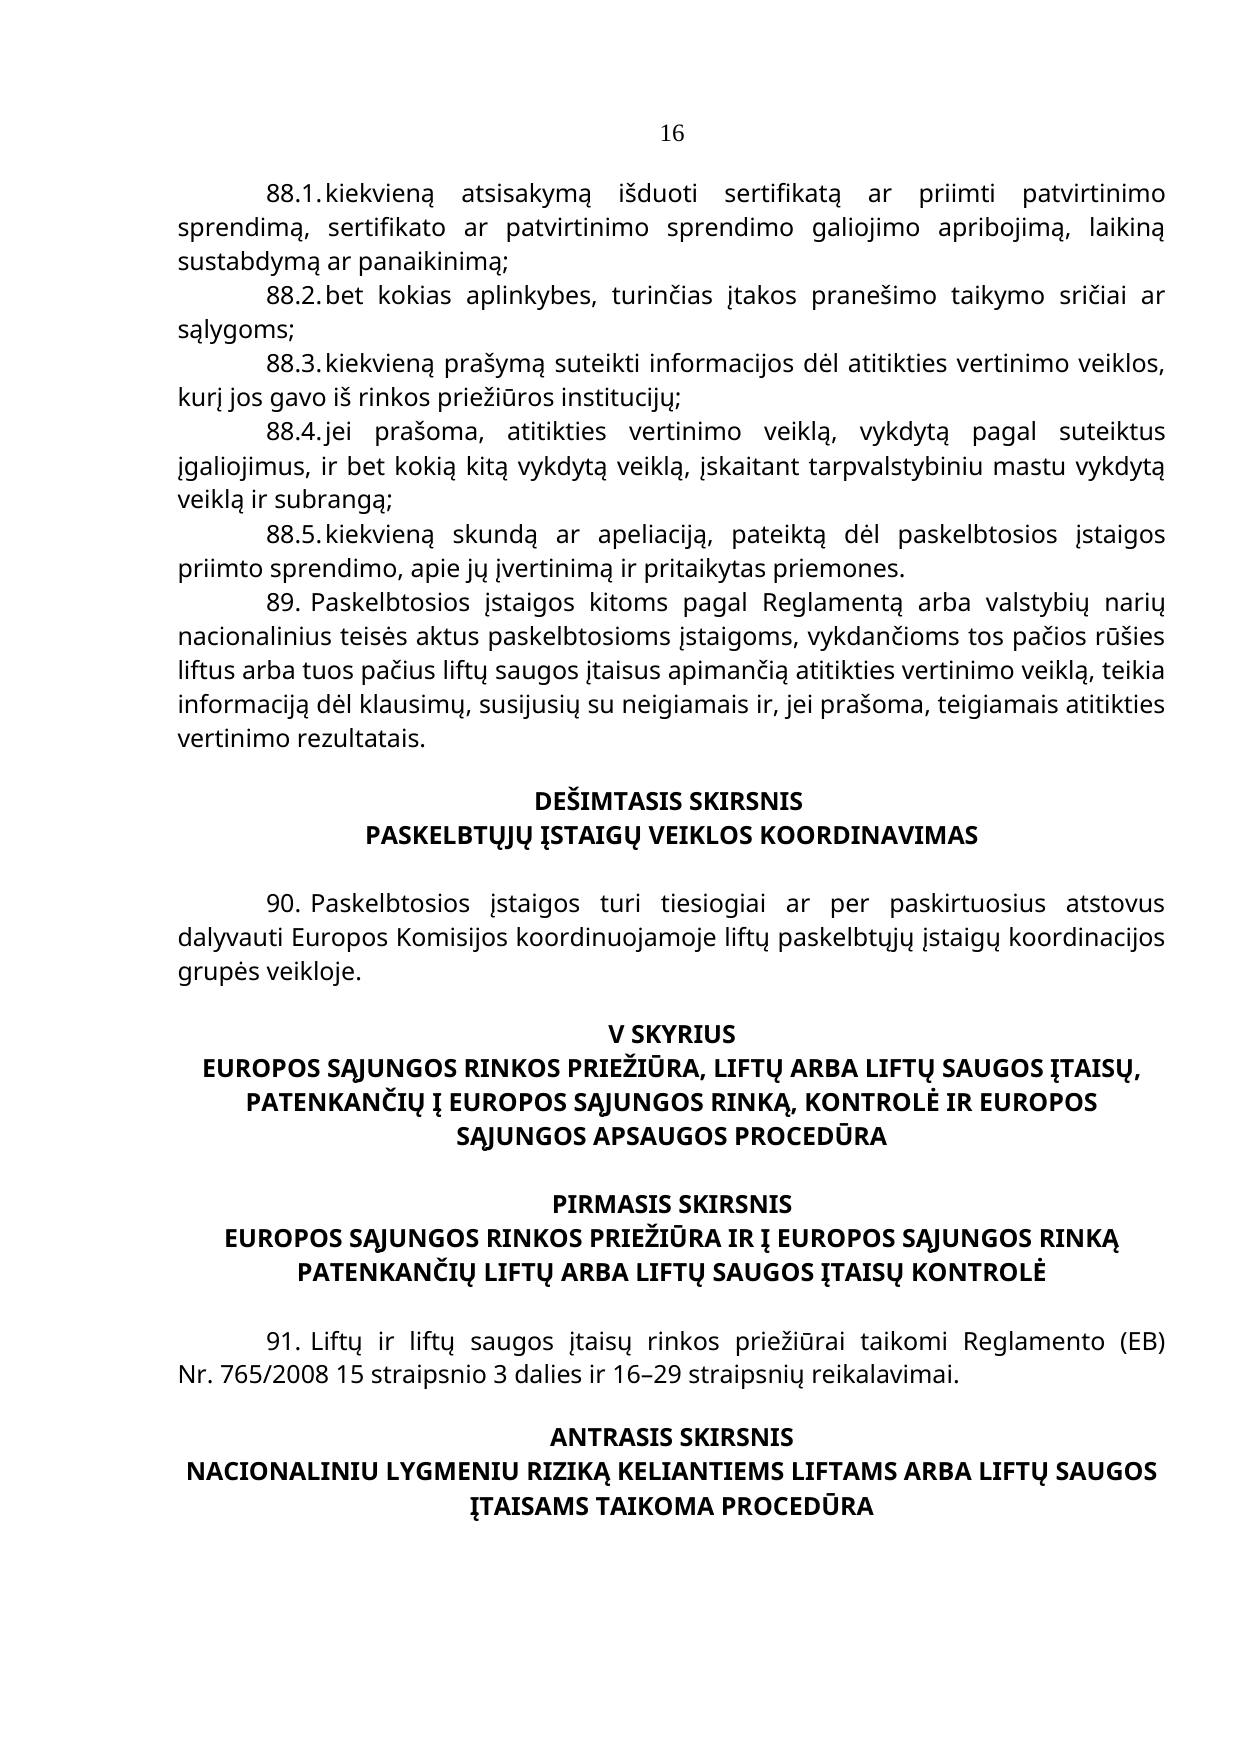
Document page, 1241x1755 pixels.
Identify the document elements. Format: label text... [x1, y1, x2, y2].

text 88.4. jei prašoma, atitikties vertinimo veiklą, vykdytą pagal suteiktus įgaliojimus, ir bet kokią kitą vykdytą veiklą, įskaitant tarpvalstybiniu mastu vykdytą veiklą ir subrangą; [177, 414, 1166, 516]
text 91. Liftų ir liftų saugos įtaisų rinkos priežiūrai taikomi Reglamento (EB) Nr. 765/2008 15 straipsnio 3 dalies ir 16–29 straipsnių reikalavimai. [177, 1323, 1166, 1391]
text PIRMASIS SKIRSNIS [177, 1187, 1166, 1221]
text 89. Paskelbtosios įstaigos kitoms pagal Reglamentą arba valstybių narių nacionalinius teisės aktus paskelbtosioms įstaigoms, vykdančioms tos pačios rūšies liftus arba tuos pačius liftų saugos įtaisus apimančią atitikties vertinimo veiklą, teikia informaciją dėl klausimų, susijusių su neigiamais ir, jei prašoma, teigiamais atitikties vertinimo rezultatais. [177, 584, 1166, 755]
text 88.1. kiekvieną atsisakymą išduoti sertifikatą ar priimti patvirtinimo sprendimą, sertifikato ar patvirtinimo sprendimo galiojimo apribojimą, laikiną sustabdymą ar panaikinimą; [177, 176, 1166, 278]
text V SKYRIUS [177, 1017, 1166, 1051]
text NACIONALINIU LYGMENIU RIZIKĄ KELIANTIEMS LIFTAMS ARBA LIFTŲ SAUGOS ĮTAISAMS TAIKOMA PROCEDŪRA [177, 1454, 1166, 1522]
text DEŠIMTASIS SKIRSNIS [177, 783, 1166, 817]
text 88.3. kiekvieną prašymą suteikti informacijos dėl atitikties vertinimo veiklos, kurį jos gavo iš rinkos priežiūros institucijų; [177, 346, 1166, 414]
text ANTRASIS SKIRSNIS [177, 1420, 1166, 1454]
text 90. Paskelbtosios įstaigos turi tiesiogiai ar per paskirtuosius atstovus dalyvauti Europos Komisijos koordinuojamoje liftų paskelbtųjų įstaigų koordinacijos grupės veikloje. [177, 886, 1166, 988]
text 88.5. kiekvieną skundą ar apeliaciją, pateiktą dėl paskelbtosios įstaigos priimto sprendimo, apie jų įvertinimą ir pritaikytas priemones. [177, 516, 1166, 584]
text EUROPOS SĄJUNGOS RINKOS PRIEŽIŪRA, LIFTŲ ARBA LIFTŲ SAUGOS ĮTAISŲ, PATENKANČIŲ Į EUROPOS SĄJUNGOS RINKĄ, KONTROLĖ IR EUROPOS SĄJUNGOS APSAUGOS PROCEDŪRA [177, 1051, 1166, 1153]
text EUROPOS SĄJUNGOS RINKOS PRIEŽIŪRA IR Į EUROPOS SĄJUNGOS RINKĄ PATENKANČIŲ LIFTŲ ARBA LIFTŲ SAUGOS ĮTAISŲ KONTROLĖ [177, 1221, 1166, 1289]
text 88.2. bet kokias aplinkybes, turinčias įtakos pranešimo taikymo sričiai ar sąlygoms; [177, 278, 1166, 346]
text PASKELBTŲJŲ ĮSTAIGŲ VEIKLOS KOORDINAVIMAS [177, 817, 1166, 852]
